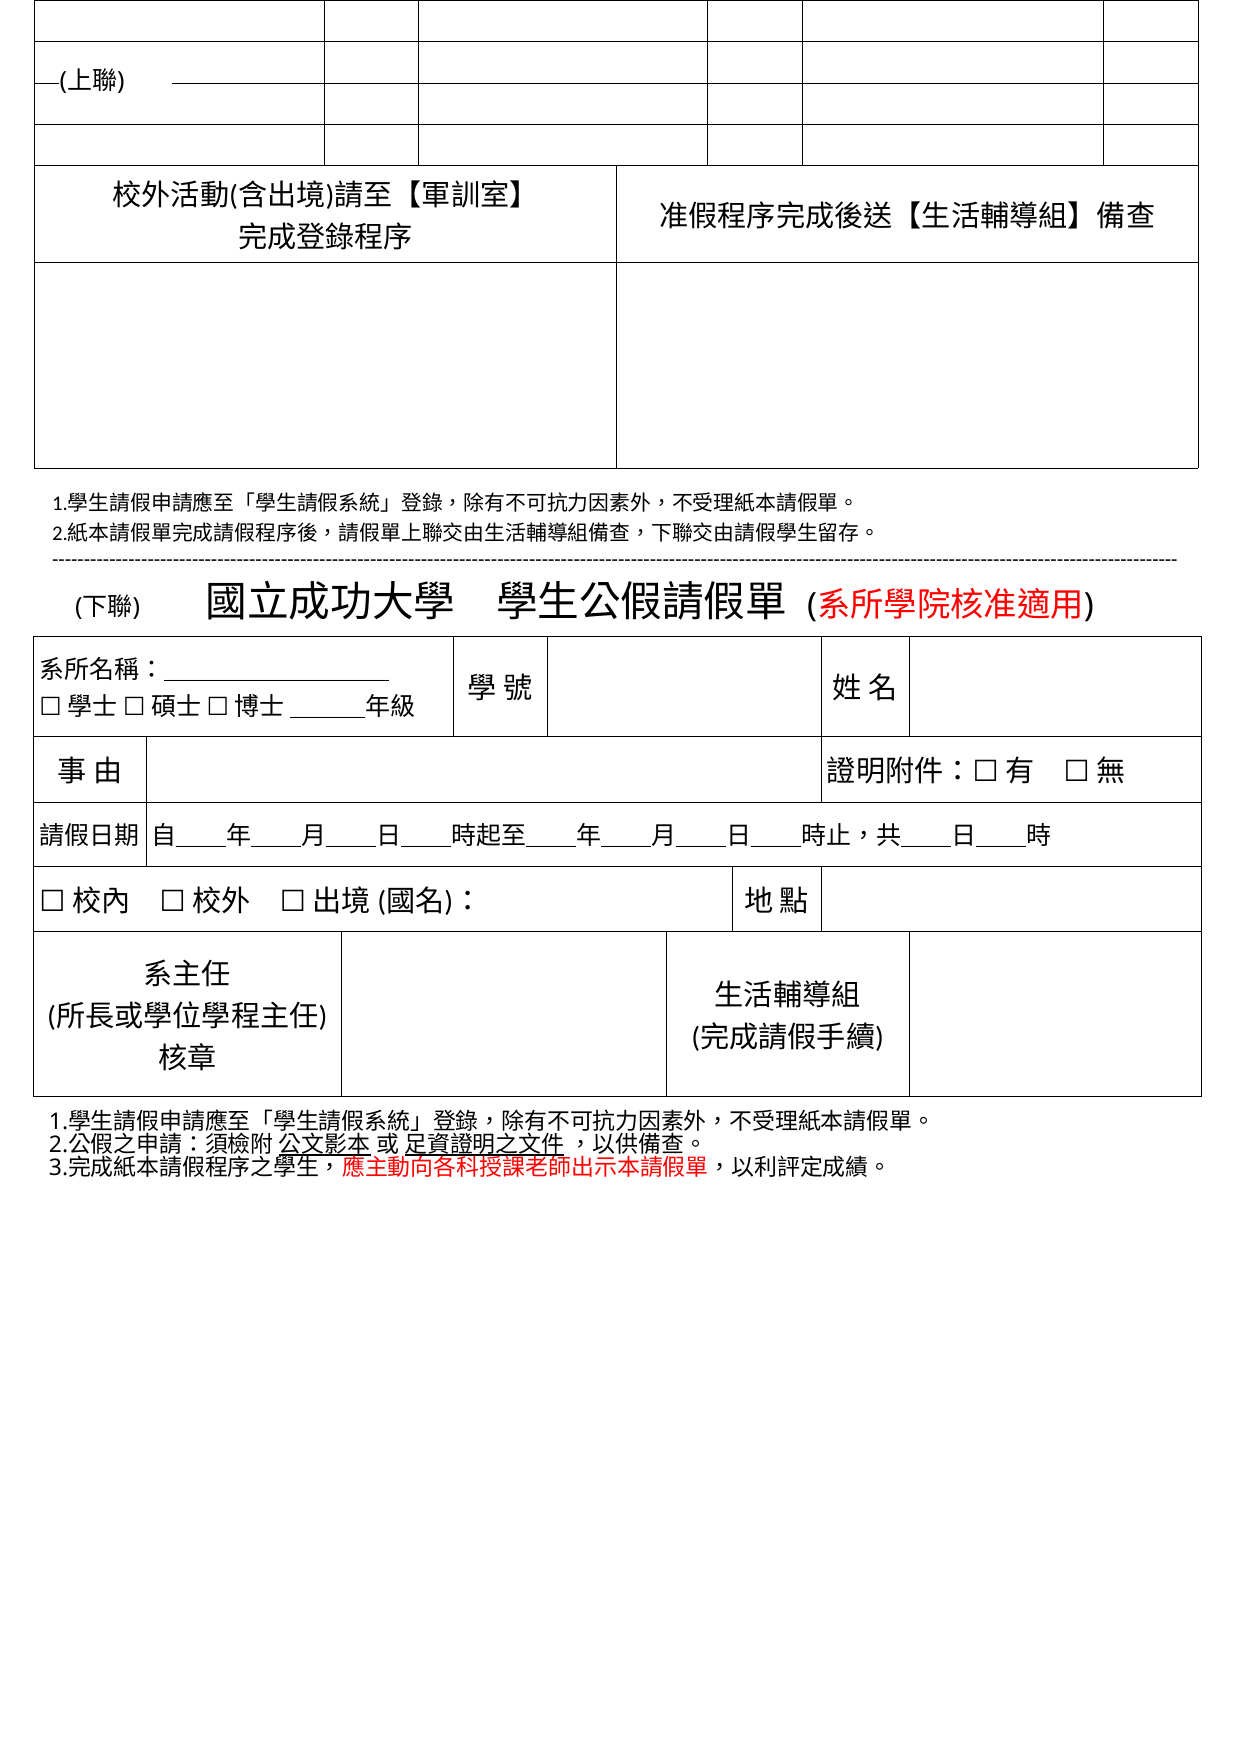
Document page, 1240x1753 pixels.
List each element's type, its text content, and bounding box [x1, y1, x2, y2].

text 3.完成紙本請假程序之學生，應主動向各科授課老師出示本請假單，以利評定成績。 [49, 1157, 1080, 1180]
table_cell [1104, 84, 1198, 124]
table_cell [1104, 42, 1198, 83]
table_cell [708, 84, 802, 124]
table_cell 請假日期 [34, 803, 146, 866]
text 國立成功大學 學生公假請假單 (系所學院核准適用) [205, 583, 1138, 625]
text 2.公假之申請：須檢附 公文影本 或 足資證明之文件 ，以供備查。 [492, 1134, 529, 1154]
table_cell [822, 867, 1201, 931]
table_cell [325, 84, 418, 124]
text 2.公假之申請：須檢附 公文影本 或 足資證明之文件 ，以供備查。 [416, 1134, 483, 1154]
table_cell 地 點 [733, 867, 821, 931]
table_cell [1104, 125, 1198, 165]
text (下聯) [75, 595, 187, 620]
table_cell [419, 42, 707, 83]
table_cell [1104, 1, 1198, 41]
table_header 系所名稱：＿＿＿＿＿＿＿＿＿ ☐ 學士 ☐ 碩士 ☐ 博士 ＿＿＿年級 [34, 637, 453, 736]
table_cell [35, 42, 324, 83]
table_header 學 號 [454, 637, 547, 736]
table_cell [419, 125, 707, 165]
table_cell [325, 125, 418, 165]
table_cell 生活輔導組 (完成請假手續) [667, 932, 909, 1096]
table_cell [708, 42, 802, 83]
text 1.學生請假申請應至「學生請假系統」登錄，除有不可抗力因素外，不受理紙本請假單。 [49, 1111, 1080, 1134]
table_cell 校外活動(含出境)請至【軍訓室】 完成登錄程序 [35, 166, 616, 262]
table_cell [325, 1, 418, 41]
table_cell 事 由 [34, 737, 146, 802]
text (上聯) [59, 69, 172, 94]
text 2.公假之申請：須檢附 公文影本 或 足資證明之文件 ，以供備查。 [554, 1134, 1080, 1157]
table_cell 證明附件：☐ 有 ☐ 無 [822, 737, 1201, 802]
table_header [548, 637, 821, 736]
table_cell 系主任 (所長或學位學程主任) 核章 [34, 932, 341, 1096]
table_cell ☐ 校內 ☐ 校外 ☐ 出境 (國名)： [34, 867, 732, 931]
text 2.公假之申請：須檢附 公文影本 或 足資證明之文件 ，以供備查。 [313, 1134, 358, 1154]
table_cell [147, 737, 821, 802]
text 2.公假之申請：須檢附 公文影本 或 足資證明之文件 ，以供備查。 [355, 1134, 420, 1157]
table_cell [342, 932, 666, 1096]
table_header [910, 637, 1201, 736]
table_cell [708, 125, 802, 165]
table_cell [803, 84, 1103, 124]
text 2.公假之申請：須檢附 公文影本 或 足資證明之文件 ，以供備查。 [49, 1134, 312, 1157]
table_cell [708, 1, 802, 41]
table_cell [325, 42, 418, 83]
table_cell [803, 125, 1103, 165]
table_cell [803, 1, 1103, 41]
table_cell [35, 1, 324, 41]
table_cell [35, 263, 616, 468]
table_cell 准假程序完成後送【生活輔導組】備查 [617, 166, 1198, 262]
table_cell [419, 84, 707, 124]
table_header 姓 名 [822, 637, 909, 736]
table_cell [35, 125, 324, 165]
table_cell [910, 932, 1201, 1096]
table_cell [419, 1, 707, 41]
table_cell [617, 263, 1198, 468]
table_cell [803, 42, 1103, 83]
table_cell 自＿＿年＿＿月＿＿日＿＿時起至＿＿年＿＿月＿＿日＿＿時止，共＿＿日＿＿時 [147, 803, 1201, 866]
table_cell [35, 84, 324, 124]
